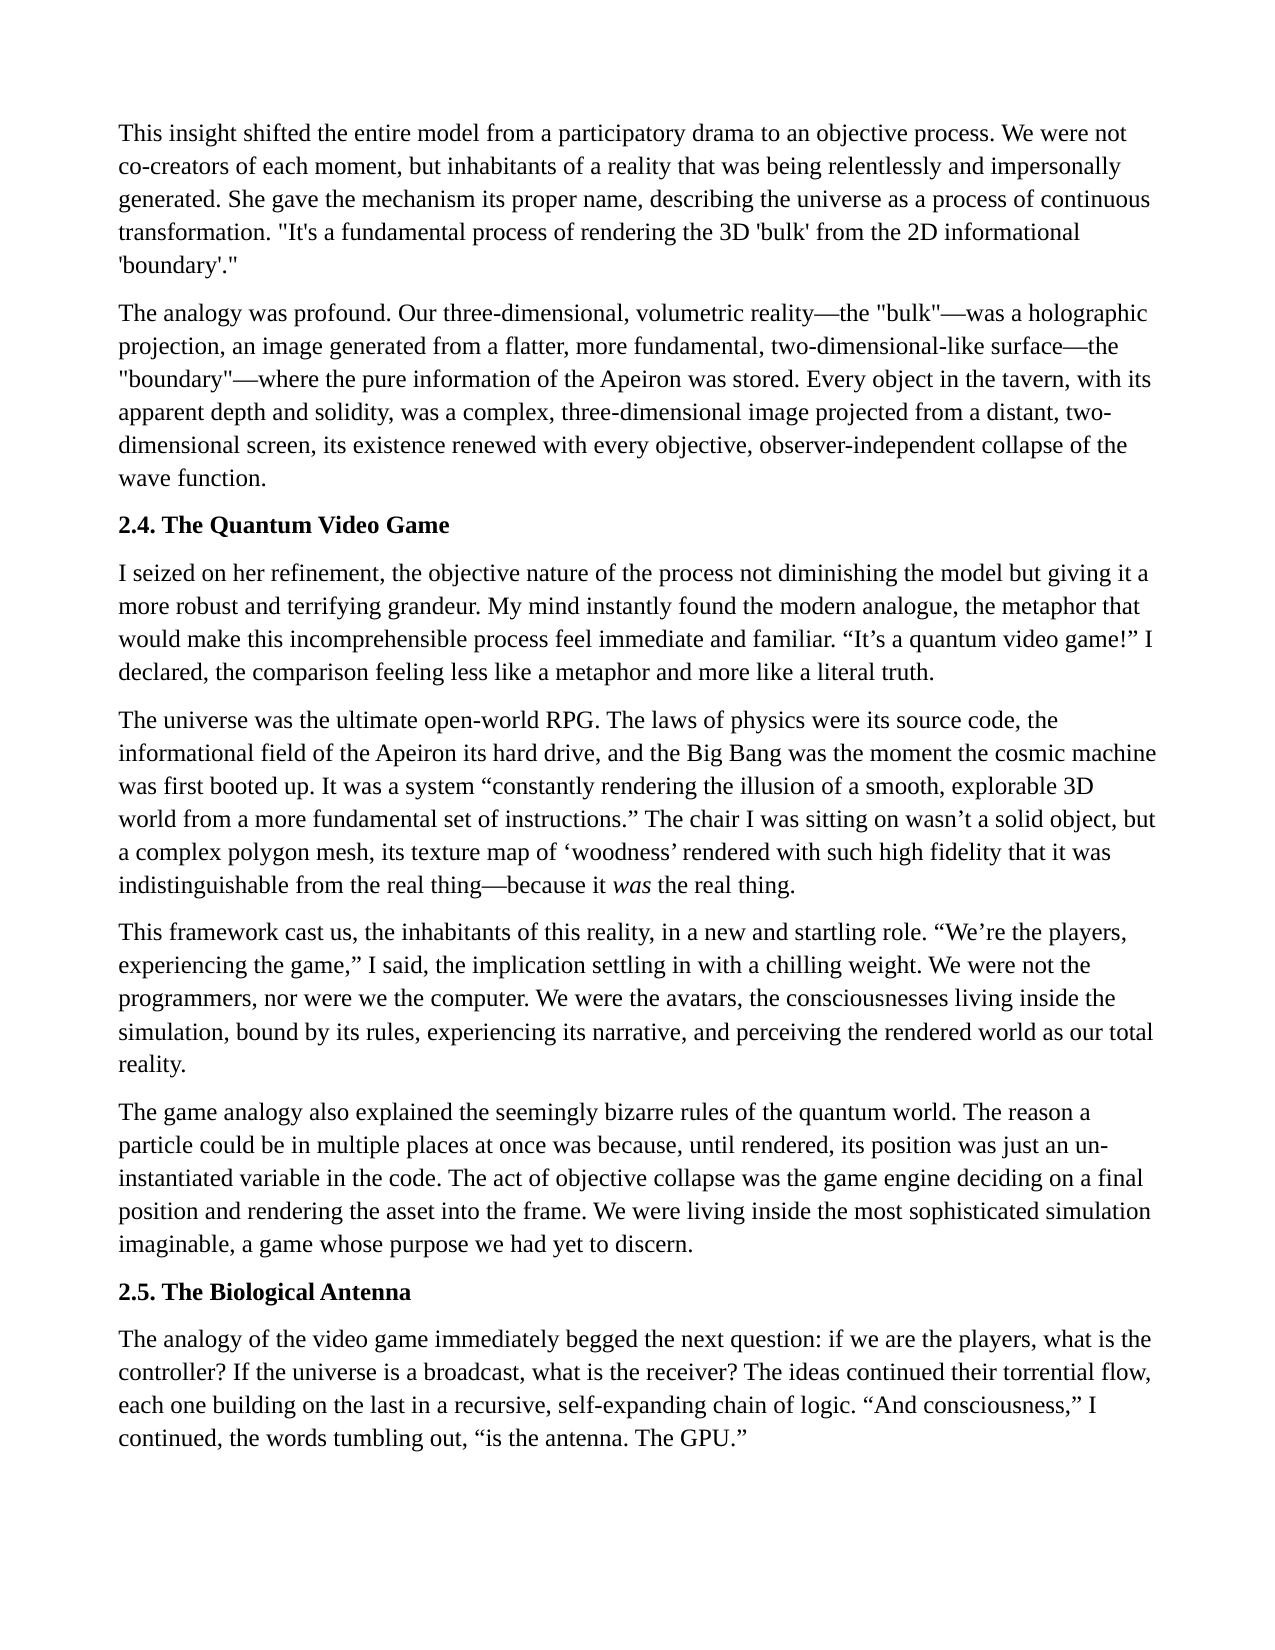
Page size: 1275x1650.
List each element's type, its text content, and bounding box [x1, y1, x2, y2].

text The analogy of the video game immediately begged the next question: if we are the players, what is the controller? If the universe is a broadcast, what is the receiver? The ideas continued their torrential flow, each one building on the last in a recursive, self-expanding chain of logic. “And consciousness,” I continued, the words tumbling out, “is the antenna. The GPU.” [118, 1324, 1157, 1452]
text This framework cast us, the inhabitants of this reality, in a new and startling role. “We’re the players, experiencing the game,” I said, the implication settling in with a chilling weight. We were not the programmers, nor were we the computer. We were the avatars, the consciousnesses living inside the simulation, bound by its rules, experiencing its narrative, and perceiving the rendered world as our total reality. [118, 917, 1157, 1078]
text The universe was the ultimate open-world RPG. The laws of physics were its source code, the informational field of the Apeiron its hard drive, and the Big Bang was the moment the cosmic machine was first booted up. It was a system “constantly rendering the illusion of a smooth, explorable 3D world from a more fundamental set of instructions.” The chair I was sitting on wasn’t a solid object, but a complex polygon mesh, its texture map of ‘woodness’ rendered with such high fidelity that it was indistinguishable from the real thing—because it was the real thing. [118, 705, 1157, 899]
text The analogy was profound. Our three-dimensional, volumetric reality—the "bulk"—was a holographic projection, an image generated from a flatter, more fundamental, two-dimensional-like surface—the "boundary"—where the pure information of the Apeiron was stored. Every object in the tavern, with its apparent depth and solidity, was a complex, three-dimensional image projected from a distant, two-dimensional screen, its existence renewed with every objective, observer-independent collapse of the wave function. [118, 298, 1157, 492]
text I seized on her refinement, the objective nature of the process not diminishing the model but giving it a more robust and terrifying grandeur. My mind instantly found the modern analogue, the metaphor that would make this incomprehensible process feel immediate and familiar. “It’s a quantum video game!” I declared, the comparison feeling less like a metaphor and more like a literal truth. [118, 558, 1157, 686]
text 2.4. The Quantum Video Game [118, 511, 1157, 539]
text The game analogy also explained the seemingly bizarre rules of the quantum world. The reason a particle could be in multiple places at once was because, until rendered, its position was just an un-instantiated variable in the code. The act of objective collapse was the game engine deciding on a final position and rendering the asset into the frame. We were living inside the most sophisticated simulation imaginable, a game whose purpose we had yet to discern. [118, 1097, 1157, 1258]
text 2.5. The Biological Antenna [118, 1277, 1157, 1306]
text This insight shifted the entire model from a participatory drama to an objective process. We were not co-creators of each moment, but inhabitants of a reality that was being relentlessly and impersonally generated. She gave the mechanism its proper name, describing the universe as a process of continuous transformation. "It's a fundamental process of rendering the 3D 'bulk' from the 2D informational 'boundary'." [118, 118, 1157, 279]
